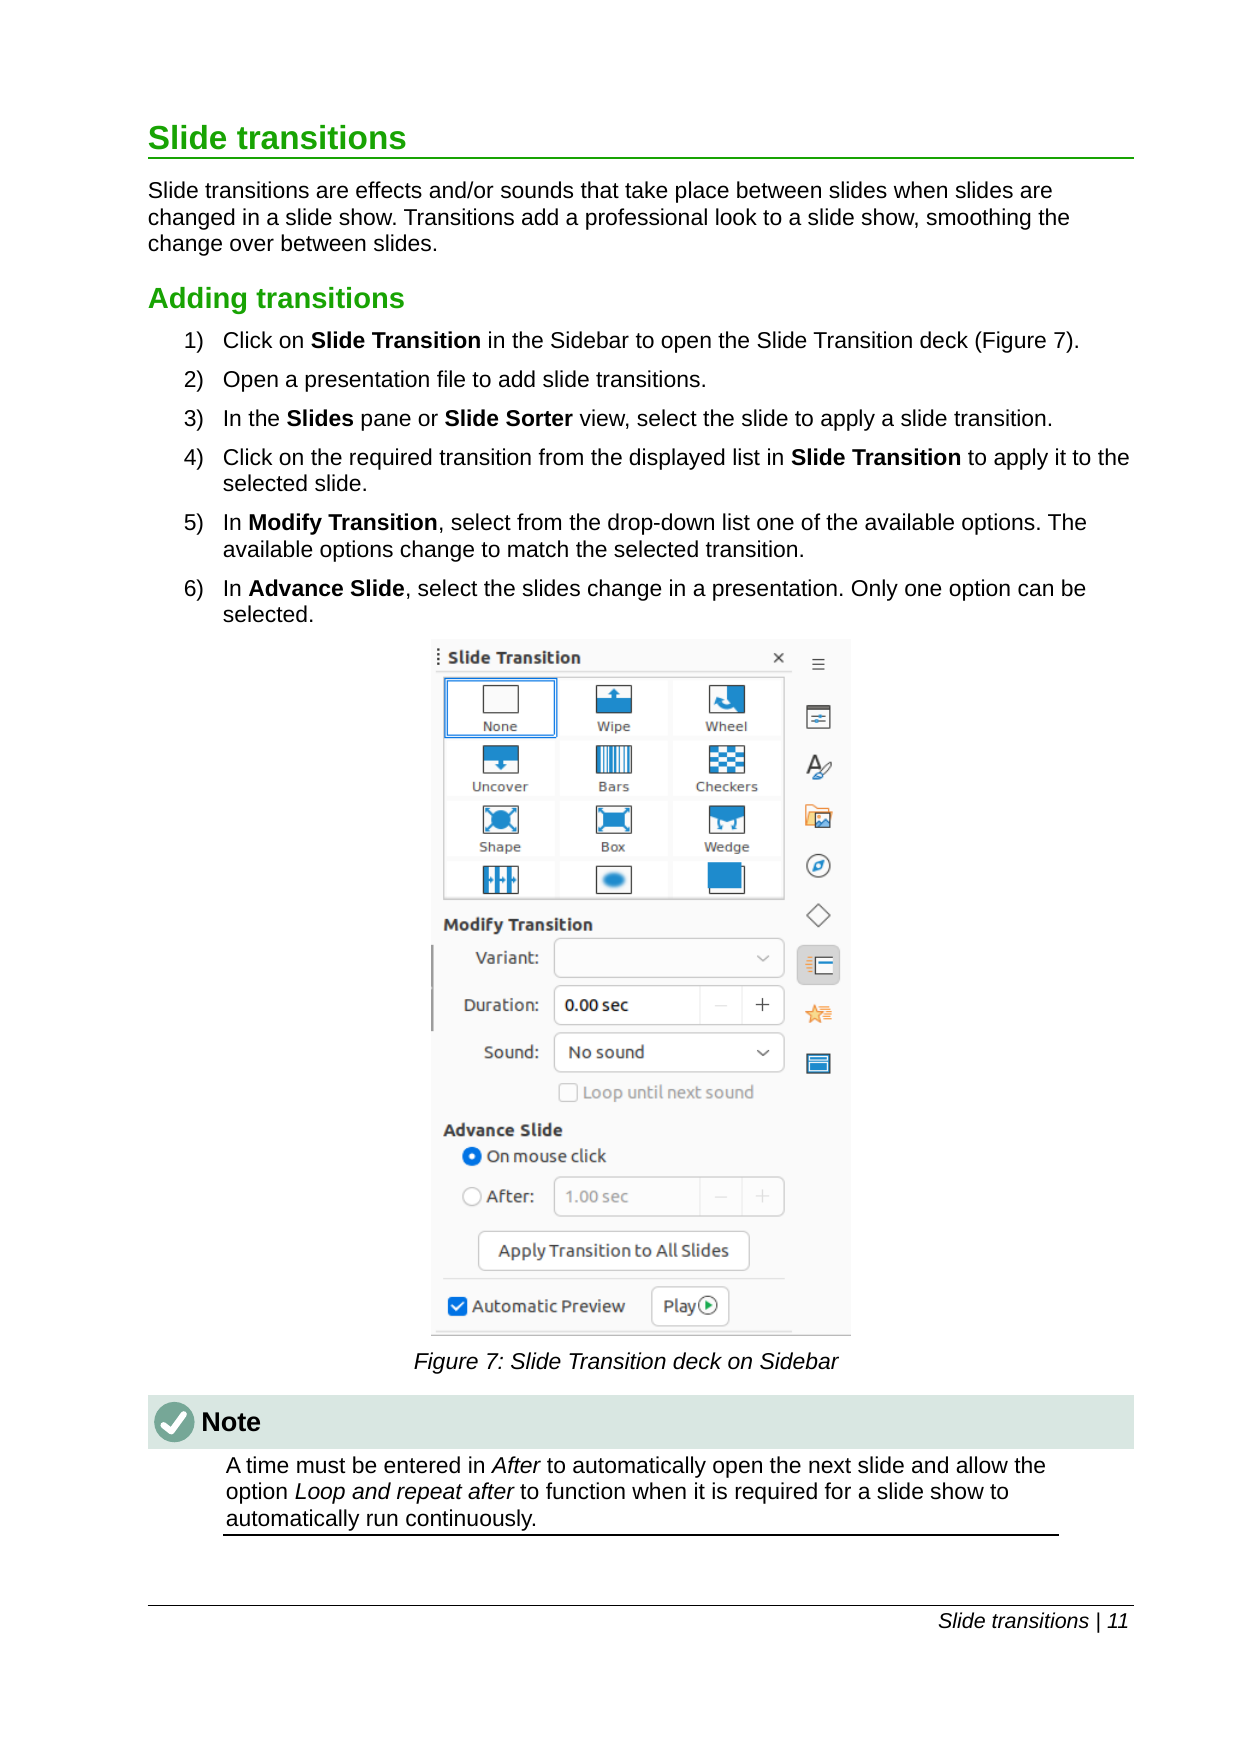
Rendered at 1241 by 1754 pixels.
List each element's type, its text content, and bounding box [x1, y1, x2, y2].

list Click on the required transition from the displayed list in Slide Transition to apply it to the selected slide. [204, 444, 1134, 497]
subtitle Adding transitions [148, 281, 1134, 315]
list In Advance Slide, select the slides change in a presentation. Only one option can be selected. [204, 574, 1134, 627]
text A time must be entered in After to automatically open the next slide and allow the option Loop and repeat after to function when it is required for a slide show to automatically run continuously. [223, 1449, 1059, 1534]
list In the Slides pane or Slide Sorter view, select the slide to apply a slide transition. [204, 405, 1134, 432]
list In Modify Transition, select from the drop-down list one of the available options. The available options change to match the selected transition. [204, 509, 1134, 562]
picture [431, 639, 851, 1336]
subtitle Slide transitions [148, 118, 1134, 157]
subtitle Note [148, 1395, 1134, 1449]
list Click on Slide Transition in the Sidebar to open the Slide Transition deck (Figure 7). [204, 327, 1134, 354]
list Open a presentation file to add slide transitions. [204, 366, 1134, 393]
text Figure 7: Slide Transition deck on Sidebar [413, 1348, 868, 1374]
text Slide transitions are effects and/or sounds that take place between slides when slides are changed in a slide show. Transitions add a professional look to a slide show, smoothing the change over between slides. [148, 177, 1134, 256]
